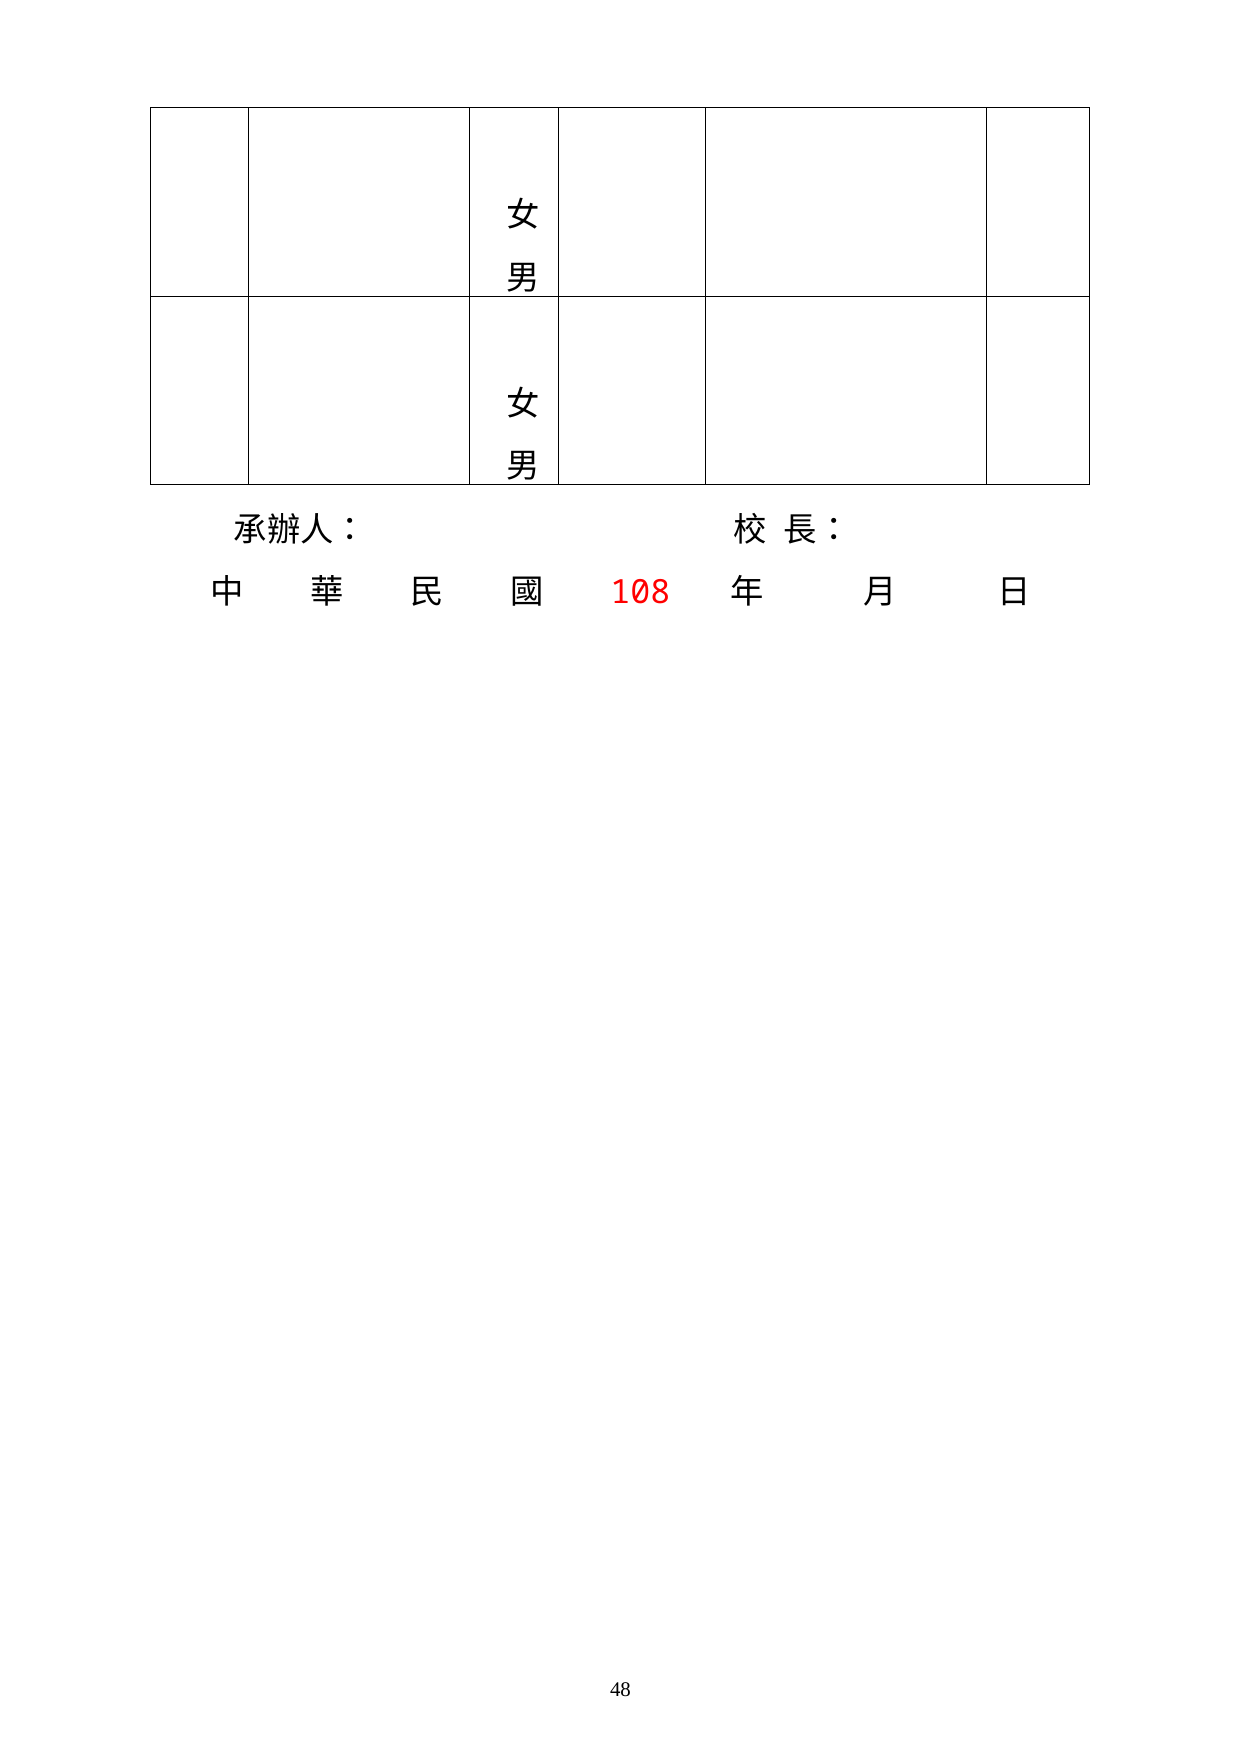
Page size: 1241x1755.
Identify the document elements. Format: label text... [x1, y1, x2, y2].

table_cell [249, 297, 469, 484]
table_cell [249, 108, 469, 296]
text 承辦人： 校 長： [100, 485, 1140, 548]
table_cell [706, 108, 986, 296]
table_cell [559, 297, 705, 484]
table_cell [987, 297, 1089, 484]
table_cell [151, 297, 248, 484]
table_cell [151, 108, 248, 296]
table_cell 女 男 [470, 108, 558, 296]
table_cell [706, 297, 986, 484]
table_cell [559, 108, 705, 296]
text 中 華 民 國 108 年 月 日 [100, 548, 1140, 610]
table_cell 女 男 [470, 297, 558, 484]
table_cell [987, 108, 1089, 296]
